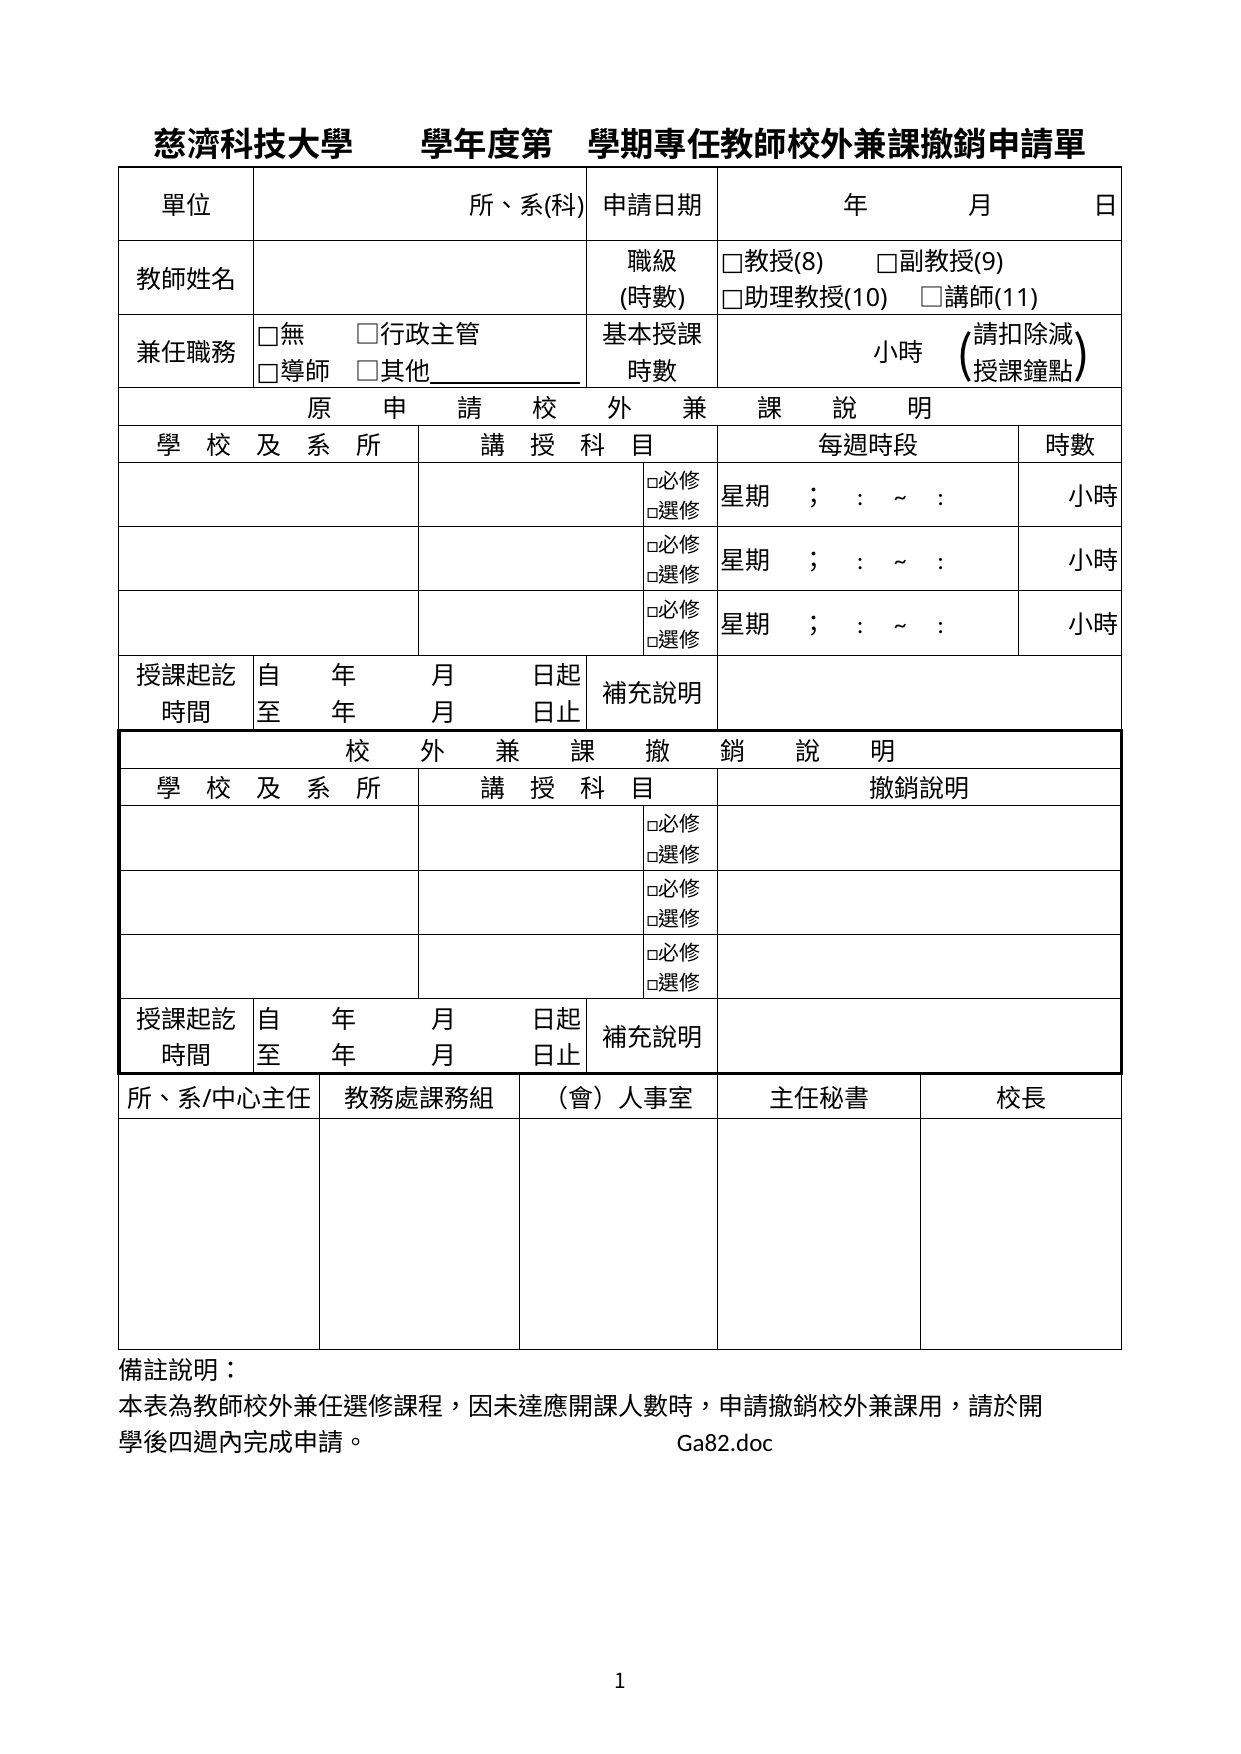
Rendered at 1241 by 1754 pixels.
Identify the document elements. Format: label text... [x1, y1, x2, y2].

table_cell [320, 1119, 519, 1349]
table_cell [121, 871, 418, 934]
table_cell □必修 □選修 [644, 463, 717, 526]
table_cell [419, 806, 643, 869]
table_cell 小時 [718, 315, 926, 387]
table_cell [254, 241, 586, 314]
table_cell 星期 ； : ~ : [718, 463, 1018, 526]
table_cell 小時 [1019, 591, 1121, 655]
table_cell □必修 □選修 [644, 935, 717, 998]
table_cell 講 授 科 目 [419, 769, 717, 805]
table_cell [718, 806, 1120, 869]
table_cell [718, 656, 1121, 728]
table_cell 職級 (時數) [587, 241, 717, 314]
table_cell [921, 1119, 1121, 1349]
table_cell [119, 1119, 319, 1349]
text 慈濟科技大學 學年度第 學期專任教師校外兼課撤銷申請單 [118, 118, 1122, 166]
table_cell [419, 871, 643, 934]
table_cell [718, 871, 1120, 934]
table_cell 自 年 月 日起 至 年 月 日止 [254, 656, 586, 728]
table_cell 校 外 兼 課 撤 銷 說 明 [121, 732, 1120, 768]
table_cell 學 校 及 系 所 [121, 769, 418, 805]
table_cell 補充說明 [587, 656, 717, 728]
table_cell 所、系/中心主任 [119, 1075, 319, 1118]
text 備註說明： [118, 1350, 1056, 1387]
table_header 單位 [119, 168, 253, 240]
table_cell □必修 □選修 [644, 527, 717, 590]
table_cell 授課起訖 時間 [121, 999, 253, 1072]
table_cell 教務處課務組 [320, 1075, 519, 1118]
table_cell [419, 463, 643, 526]
table_header 所、系(科) [254, 168, 586, 240]
table_cell （會）人事室 [520, 1075, 717, 1118]
table_cell 小時 [1019, 463, 1121, 526]
table_cell 教師姓名 [119, 241, 253, 314]
table_cell [119, 527, 418, 590]
table_cell [419, 591, 643, 655]
table_cell 主任秘書 [718, 1075, 920, 1118]
table_cell 請扣除減授課鐘點 [926, 315, 1121, 387]
table_cell □必修 □選修 [644, 591, 717, 655]
table_cell [718, 999, 1120, 1072]
table_cell [718, 1119, 920, 1349]
table_cell 基本授課 時數 [587, 315, 717, 387]
table_cell [419, 935, 643, 998]
table_cell [121, 806, 418, 869]
table_header 申請日期 [587, 168, 717, 240]
table_cell 學 校 及 系 所 [119, 426, 418, 462]
table_cell □教授(8) □副教授(9) □助理教授(10) □講師(11) [718, 241, 1121, 314]
table_cell 撤銷說明 [718, 769, 1120, 805]
table_cell □必修 □選修 [644, 871, 717, 934]
table_cell 授課起訖 時間 [119, 656, 253, 728]
table_cell 校長 [921, 1075, 1121, 1118]
table_cell □無 □行政主管 □導師 □其他 [254, 315, 586, 387]
table_cell 時數 [1019, 426, 1121, 462]
table_cell 小時 [1019, 527, 1121, 590]
table_cell [121, 935, 418, 998]
table_cell 星期 ； : ~ : [718, 591, 1018, 655]
table_cell 星期 ； : ~ : [718, 527, 1018, 590]
table_cell 原 申 請 校 外 兼 課 說 明 [119, 388, 1121, 424]
table_header 年 月 日 [718, 168, 1121, 240]
table_cell [520, 1119, 717, 1349]
table_cell 兼任職務 [119, 315, 253, 387]
table_cell [419, 527, 643, 590]
table_cell 講 授 科 目 [419, 426, 717, 462]
table_cell 補充說明 [587, 999, 717, 1072]
table_cell □必修 □選修 [644, 806, 717, 869]
table_cell 每週時段 [718, 426, 1018, 462]
table_cell 自 年 月 日起 至 年 月 日止 [254, 999, 586, 1072]
text 本表為教師校外兼任選修課程，因未達應開課人數時，申請撤銷校外兼課用，請於開學後四週內完成申請。 Ga82.doc [118, 1387, 1056, 1459]
table_cell [119, 591, 418, 655]
table_cell [718, 935, 1120, 998]
table_cell [119, 463, 418, 526]
